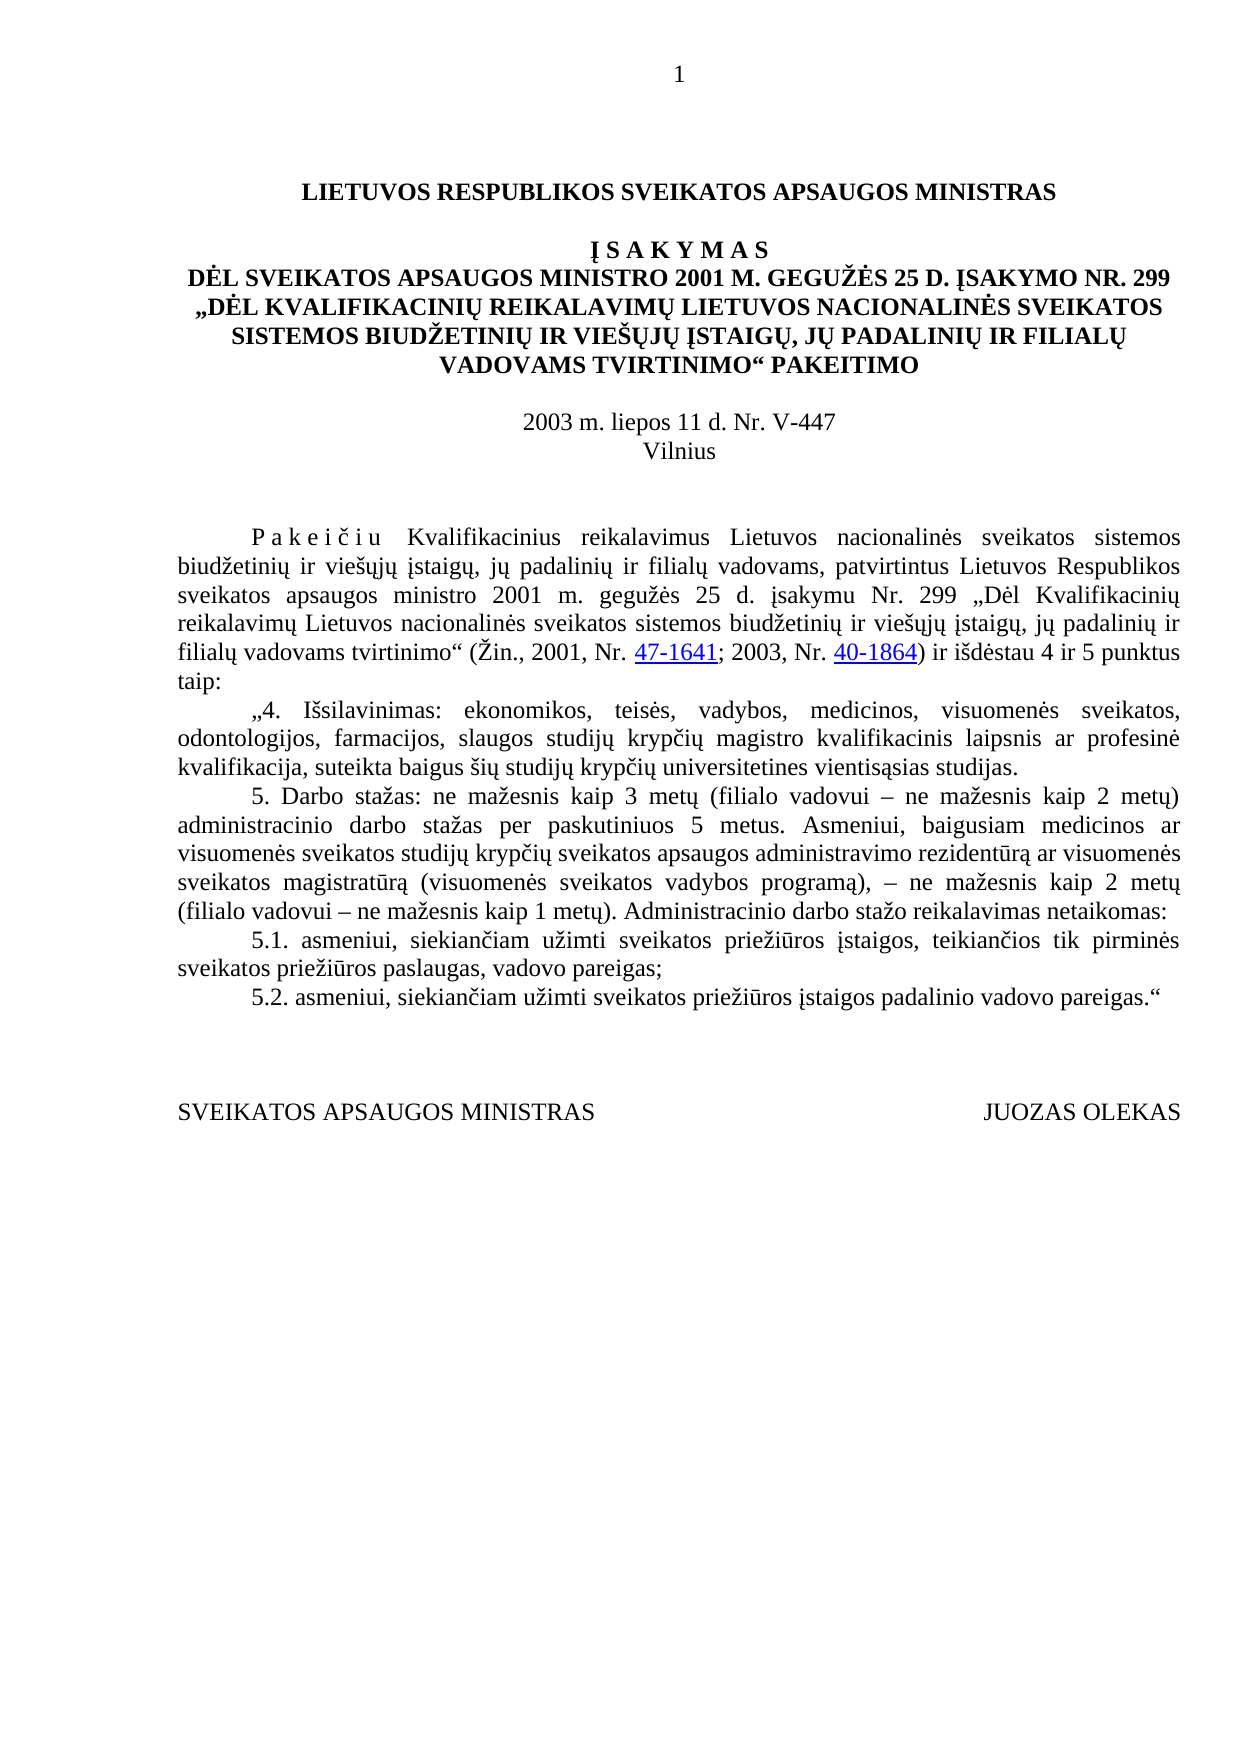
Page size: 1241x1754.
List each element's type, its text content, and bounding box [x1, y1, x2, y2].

text 2003 m. liepos 11 d. Nr. V-447 [177, 407, 1181, 436]
text SVEIKATOS APSAUGOS MINISTRAS JUOZAS OLEKAS [177, 1097, 1181, 1126]
text 5.2. asmeniui, siekiančiam užimti sveikatos priežiūros įstaigos padalinio vadovo pareigas.“ [177, 982, 1181, 1011]
text LIETUVOS RESPUBLIKOS SVEIKATOS APSAUGOS MINISTRAS [177, 177, 1181, 206]
text Pakeičiu Kvalifikacinius reikalavimus Lietuvos nacionalinės sveikatos sistemos biudžetinių ir viešųjų įstaigų, jų padalinių ir filialų vadovams, patvirtintus Lietuvos Respublikos sveikatos apsaugos ministro 2001 m. gegužės 25 d. įsakymu Nr. 299 „Dėl Kvalifikacinių reikalavimų Lietuvos nacionalinės sveikatos sistemos biudžetinių ir viešųjų įstaigų, jų padalinių ir filialų vadovams tvirtinimo“ (Žin., 2001, Nr. 47-1641; 2003, Nr. 40-1864) ir išdėstau 4 ir 5 punktus taip: [177, 522, 1181, 695]
text 5. Darbo stažas: ne mažesnis kaip 3 metų (filialo vadovui – ne mažesnis kaip 2 metų) administracinio darbo stažas per paskutiniuos 5 metus. Asmeniui, baigusiam medicinos ar visuomenės sveikatos studijų krypčių sveikatos apsaugos administravimo rezidentūrą ar visuomenės sveikatos magistratūrą (visuomenės sveikatos vadybos programą), – ne mažesnis kaip 2 metų (filialo vadovui – ne mažesnis kaip 1 metų). Administracinio darbo stažo reikalavimas netaikomas: [177, 781, 1181, 925]
text „4. Išsilavinimas: ekonomikos, teisės, vadybos, medicinos, visuomenės sveikatos, odontologijos, farmacijos, slaugos studijų krypčių magistro kvalifikacinis laipsnis ar profesinė kvalifikacija, suteikta baigus šių studijų krypčių universitetines vientisąsias studijas. [177, 695, 1181, 781]
text 5.1. asmeniui, siekiančiam užimti sveikatos priežiūros įstaigos, teikiančios tik pirminės sveikatos priežiūros paslaugas, vadovo pareigas; [177, 925, 1181, 982]
text DĖL SVEIKATOS APSAUGOS MINISTRO 2001 M. GEGUŽĖS 25 D. ĮSAKYMO NR. 299 „DĖL KVALIFIKACINIŲ REIKALAVIMŲ LIETUVOS NACIONALINĖS SVEIKATOS SISTEMOS BIUDŽETINIŲ IR VIEŠŲJŲ ĮSTAIGŲ, JŲ PADALINIŲ IR FILIALŲ VADOVAMS TVIRTINIMO“ PAKEITIMO [177, 263, 1181, 378]
text Vilnius [177, 436, 1181, 465]
text Į S A K Y M A S [177, 235, 1181, 263]
